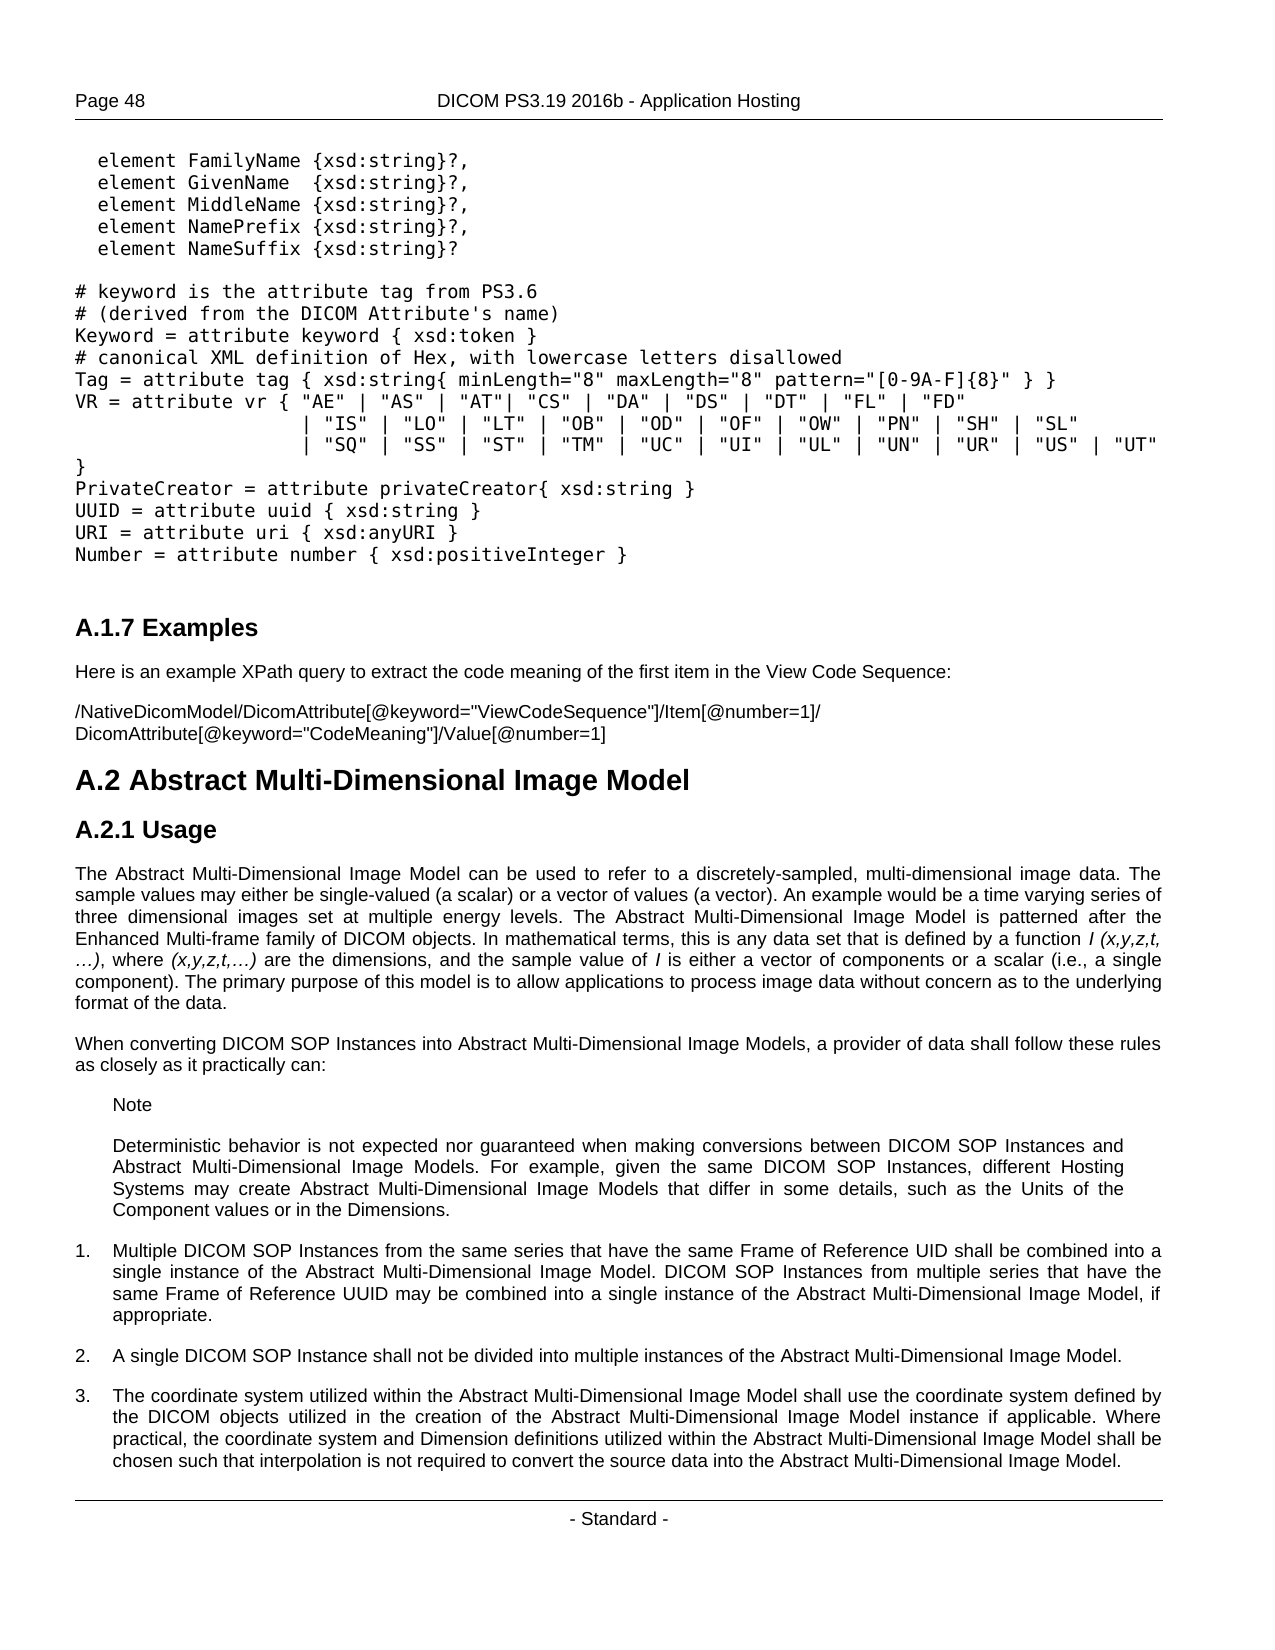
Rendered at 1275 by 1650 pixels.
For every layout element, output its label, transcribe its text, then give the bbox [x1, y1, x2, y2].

text Note [112, 1094, 1125, 1116]
text Deterministic behavior is not expected nor guaranteed when making conversions between DICOM SOP Instances and Abstract Multi-Dimensional Image Models. For example, given the same DICOM SOP Instances, different Hosting Systems may create Abstract Multi-Dimensional Image Models that differ in some details, such as the Units of the Component values or in the Dimensions. [112, 1134, 1125, 1221]
text element FamilyName {xsd:string}?, element GivenName {xsd:string}?, element MiddleName {xsd:string}?, element NamePrefix {xsd:string}?, element NameSuffix {xsd:string}? # keyword is the attribute tag from PS3.6 # (derived from the DICOM Attribute's name) Keyword = attribute keyword { xsd:token } # canonical XML definition of Hex, with lowercase letters disallowed Tag = attribute tag { xsd:string{ minLength="8" maxLength="8" pattern="[0-9A-F]{8}" } } VR = attribute vr { "AE" | "AS" | "AT"| "CS" | "DA" | "DS" | "DT" | "FL" | "FD" | "IS" | "LO" | "LT" | "OB" | "OD" | "OF" | "OW" | "PN" | "SH" | "SL" | "SQ" | "SS" | "ST" | "TM" | "UC" | "UI" | "UL" | "UN" | "UR" | "US" | "UT" } PrivateCreator = attribute privateCreator{ xsd:string } UUID = attribute uuid { xsd:string } URI = attribute uri { xsd:anyURI } Number = attribute number { xsd:positiveInteger } [75, 150, 1162, 594]
list The coordinate system utilized within the Abstract Multi-Dimensional Image Model shall use the coordinate system defined by the DICOM objects utilized in the creation of the Abstract Multi-Dimensional Image Model instance if applicable. Where practical, the coordinate system and Dimension definitions utilized within the Abstract Multi-Dimensional Image Model shall be chosen such that interpolation is not required to convert the source data into the Abstract Multi-Dimensional Image Model. [75, 1385, 1162, 1471]
list Multiple DICOM SOP Instances from the same series that have the same Frame of Reference UID shall be combined into a single instance of the Abstract Multi-Dimensional Image Model. DICOM SOP Instances from multiple series that have the same Frame of Reference UUID may be combined into a single instance of the Abstract Multi-Dimensional Image Model, if appropriate. [75, 1239, 1162, 1326]
text When converting DICOM SOP Instances into Abstract Multi-Dimensional Image Models, a provider of data shall follow these rules as closely as it practically can: [75, 1032, 1162, 1075]
text The Abstract Multi-Dimensional Image Model can be used to refer to a discretely-sampled, multi-dimensional image data. The sample values may either be single-valued (a scalar) or a vector of values (a vector). An example would be a time varying series of three dimensional images set at multiple energy levels. The Abstract Multi-Dimensional Image Model is patterned after the Enhanced Multi-frame family of DICOM objects. In mathematical terms, this is any data set that is defined by a function I (x,y,z,t,…), where (x,y,z,t,…) are the dimensions, and the sample value of I is either a vector of components or a scalar (i.e., a single component). The primary purpose of this model is to allow applications to process image data without concern as to the underlying format of the data. [75, 863, 1162, 1013]
text A.2 Abstract Multi-Dimensional Image Model [75, 763, 1162, 796]
text Here is an example XPath query to extract the code meaning of the first item in the View Code Sequence: [75, 661, 1162, 682]
text A.2.1 Usage [75, 815, 1162, 844]
text A.1.7 Examples [75, 613, 1162, 642]
list A single DICOM SOP Instance shall not be divided into multiple instances of the Abstract Multi-Dimensional Image Model. [75, 1344, 1162, 1366]
text /NativeDicomModel/DicomAttribute[@keyword="ViewCodeSequence"]/Item[@number=1]/​DicomAttribute[@keyword="CodeMeaning"]/Value[@number=1] [75, 701, 1162, 744]
